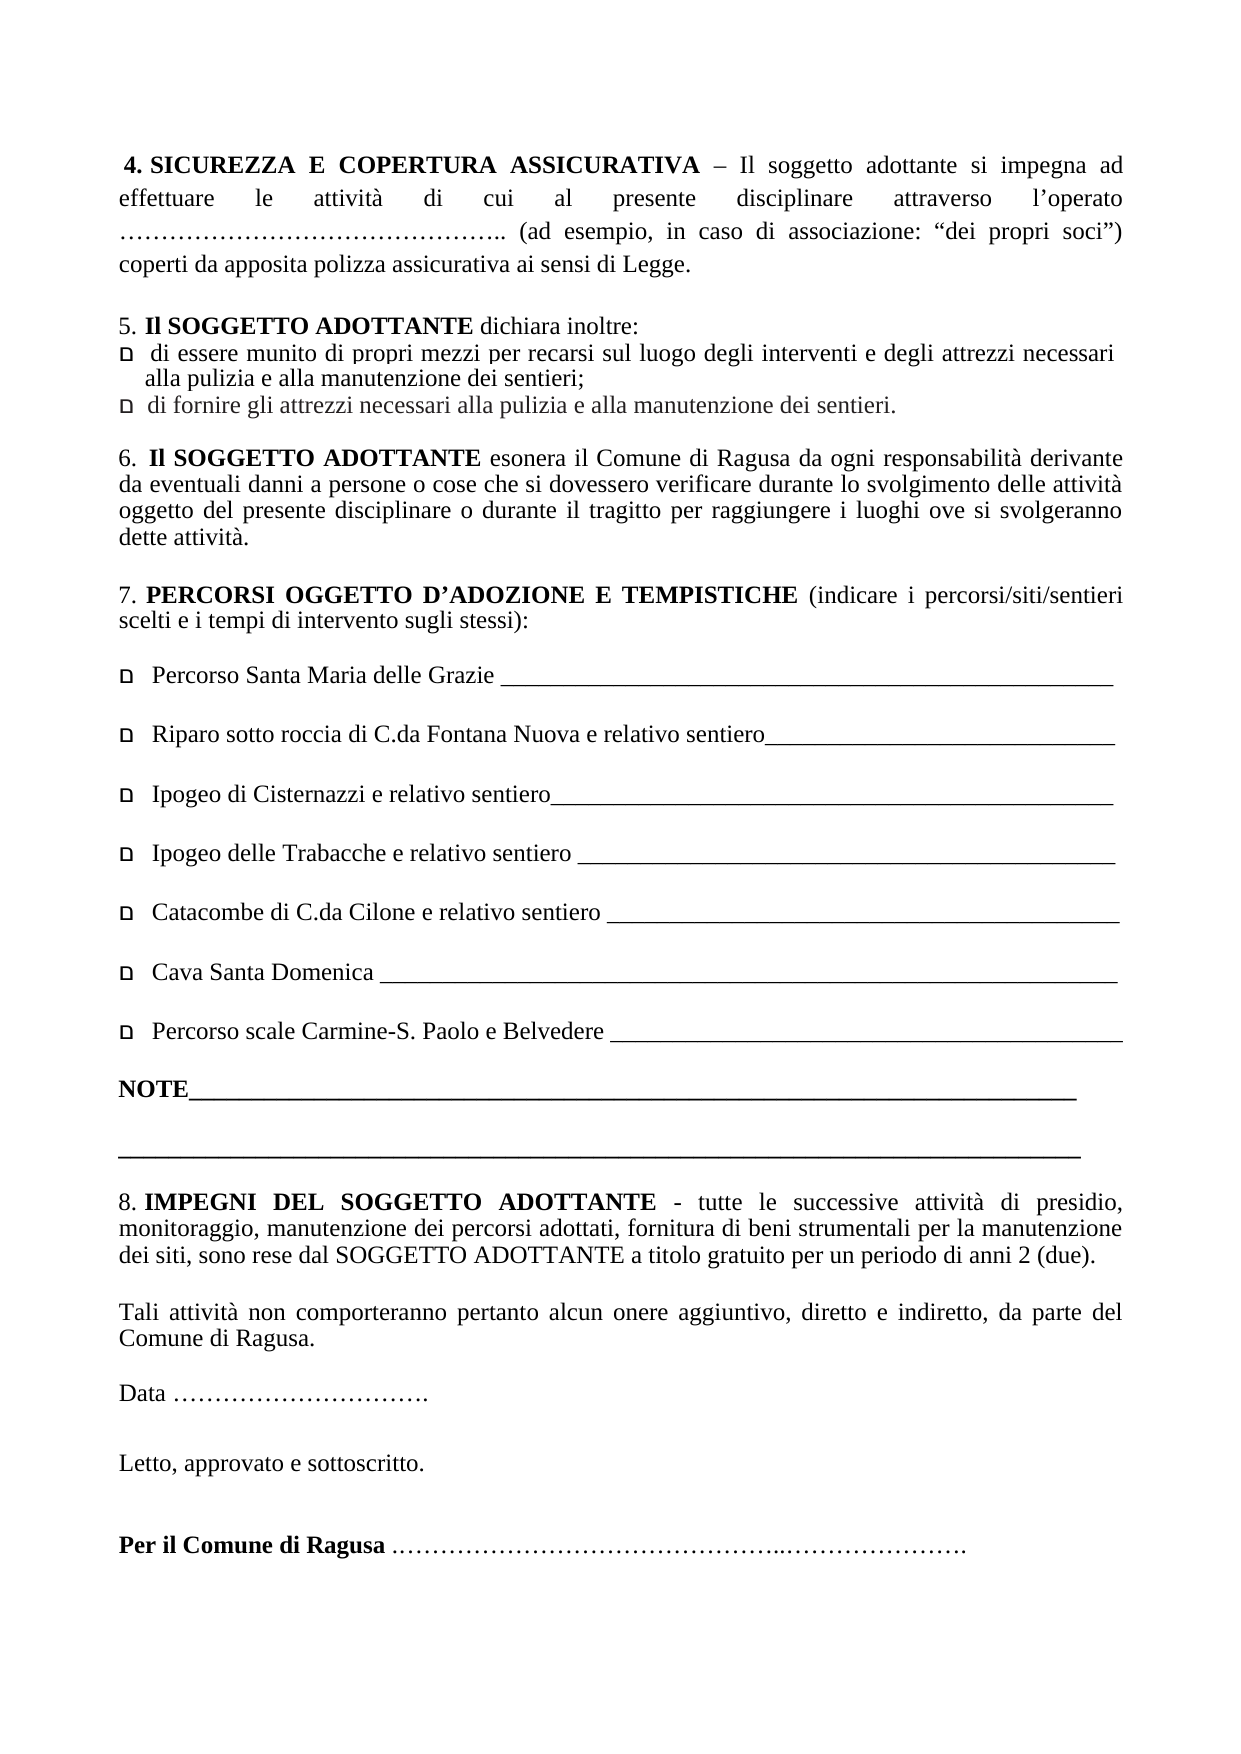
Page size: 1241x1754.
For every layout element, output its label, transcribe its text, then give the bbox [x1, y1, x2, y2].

text Tali attività non comporteranno pertanto alcun onere aggiuntivo, diretto e indiretto, da parte del Comune di Ragusa. [119, 1300, 1123, 1352]
text Per il Comune di Ragusa .………………………………………..…………………. [119, 1530, 1123, 1559]
text ם Percorso Santa Maria delle Grazie _________________________________________________ [118, 659, 1123, 690]
list PERCORSI OGGETTO D’ADOZIONE E TEMPISTICHE (indicare i percorsi/siti/sentieri scelti e i tempi di intervento sugli stessi): [118, 583, 1123, 634]
text ם Riparo sotto roccia di C.da Fontana Nuova e relativo sentiero____________________________ [118, 718, 1123, 749]
text ם di essere munito di propri mezzi per recarsi sul luogo degli interventi e degli attrezzi necessari alla pulizia e alla manutenzione dei sentieri; [118, 339, 1123, 392]
text ם Ipogeo di Cisternazzi e relativo sentiero_____________________________________________ [118, 778, 1123, 808]
text _____________________________________________________________________________ [118, 1132, 1088, 1160]
text ם Ipogeo delle Trabacche e relativo sentiero ___________________________________________ [118, 837, 1123, 868]
text Data …………………………. [119, 1378, 1123, 1407]
text ם di fornire gli attrezzi necessari alla pulizia e alla manutenzione dei sentieri. [118, 392, 1123, 419]
text ם Catacombe di C.da Cilone e relativo sentiero _________________________________________ [118, 896, 1123, 927]
list IMPEGNI DEL SOGGETTO ADOTTANTE - tutte le successive attività di presidio, monitoraggio, manutenzione dei percorsi adottati, fornitura di beni strumentali per la manutenzione dei siti, sono rese dal SOGGETTO ADOTTANTE a titolo gratuito per un periodo di anni 2 (due). [118, 1189, 1123, 1268]
text NOTE_______________________________________________________________________ [118, 1074, 1088, 1103]
text ם Percorso scale Carmine-S. Paolo e Belvedere _________________________________________ [118, 1015, 1123, 1045]
list Il SOGGETTO ADOTTANTE esonera il Comune di Ragusa da ogni responsabilità derivante da eventuali danni a persone o cose che si dovessero verificare durante lo svolgimento delle attività oggetto del presente disciplinare o durante il tragitto per raggiungere i luoghi ove si svolgeranno dette attività. [118, 445, 1123, 551]
list Il SOGGETTO ADOTTANTE dichiara inoltre: [118, 314, 1123, 339]
text ם Cava Santa Domenica ___________________________________________________________ [118, 956, 1123, 986]
